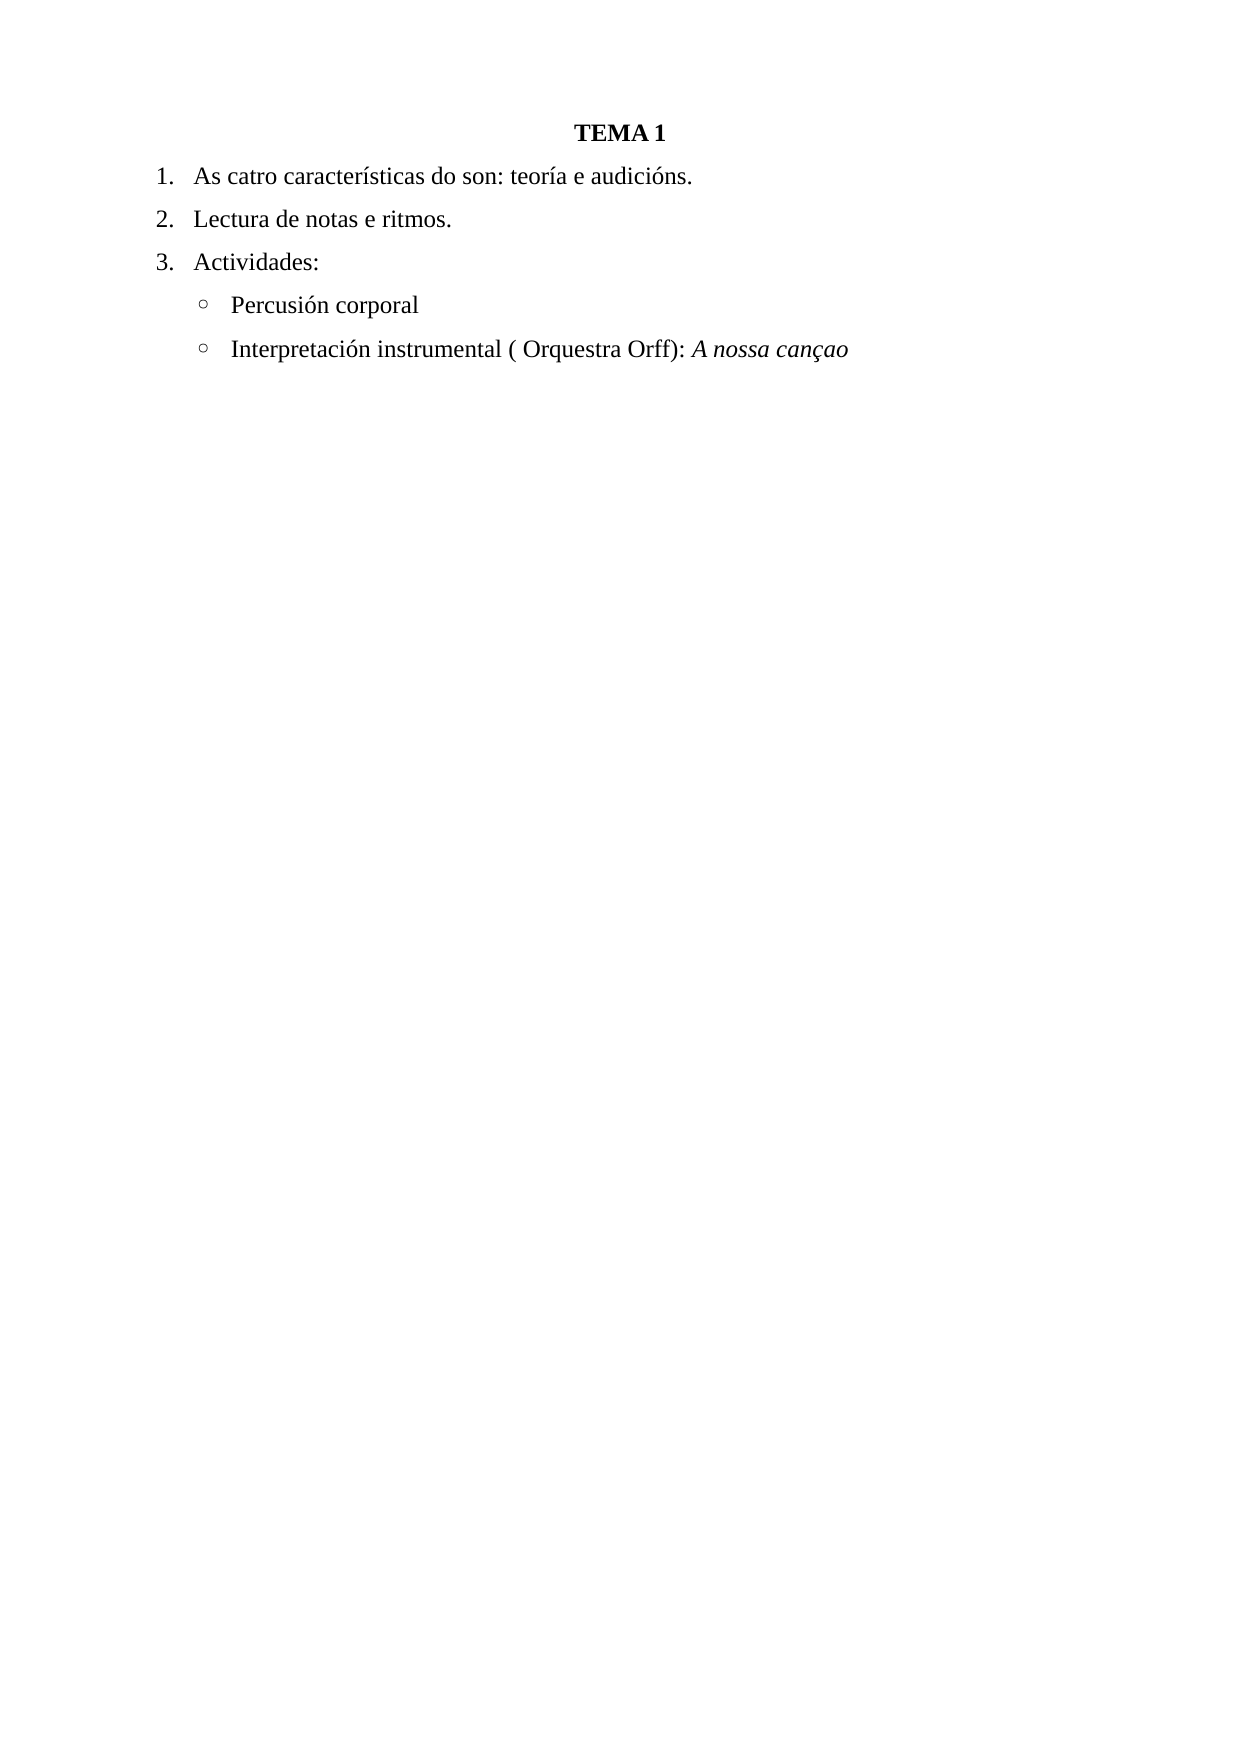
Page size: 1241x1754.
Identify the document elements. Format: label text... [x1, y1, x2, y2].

text TEMA 1 [118, 118, 1122, 147]
list As catro características do son: teoría e audicións. [156, 161, 1122, 190]
list Lectura de notas e ritmos. [156, 204, 1122, 233]
list Percusión corporal [193, 291, 1122, 319]
list Interpretación instrumental ( Orquestra Orff): A nossa cançao [193, 334, 1122, 362]
list Actividades: [156, 247, 1122, 276]
